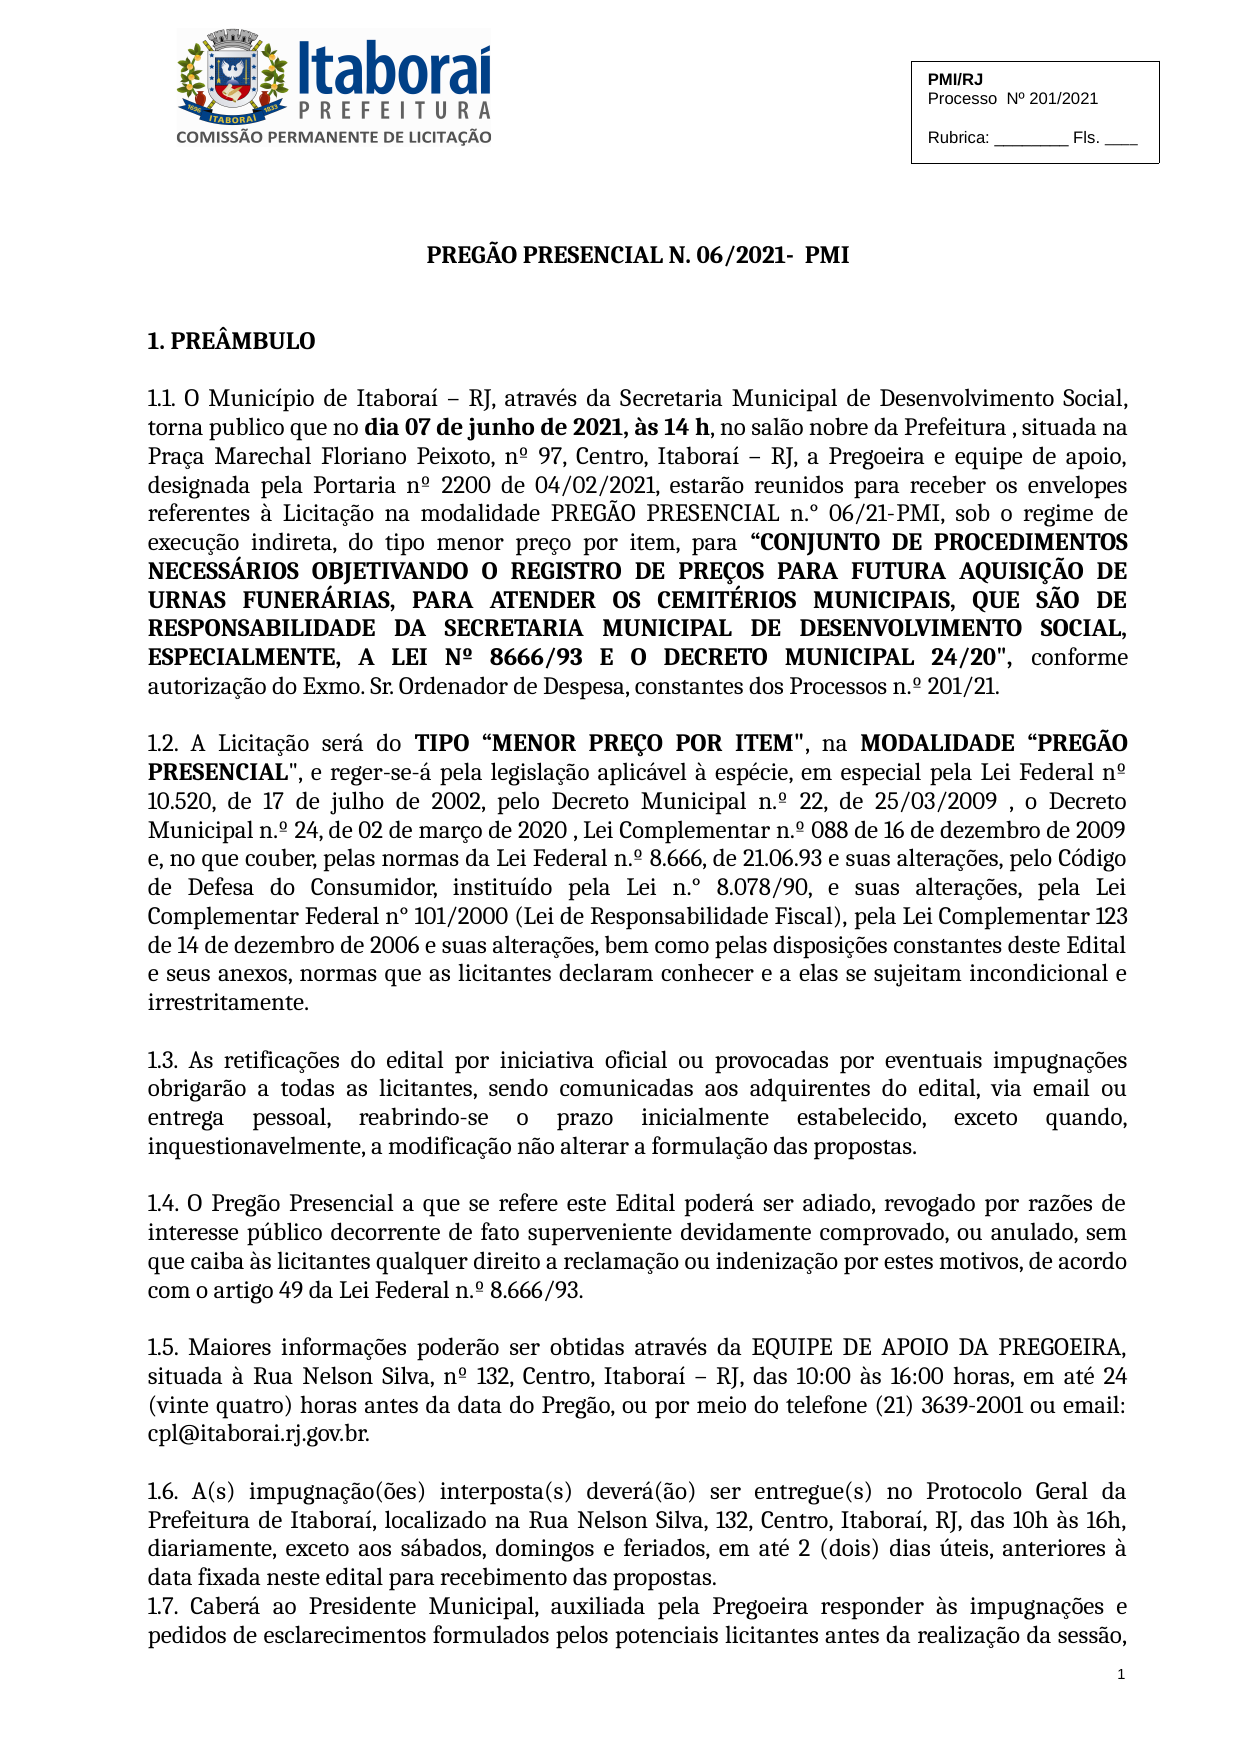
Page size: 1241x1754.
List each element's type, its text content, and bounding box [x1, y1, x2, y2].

text 1. PREÂMBULO [148, 327, 1128, 356]
picture [176, 28, 492, 147]
text 1.5. Maiores informações poderão ser obtidas através da EQUIPE DE APOIO DA PREGOEIRA, situada à Rua Nelson Silva, nº 132, Centro, Itaboraí – RJ, das 10:00 às 16:00 horas, em até 24 (vinte quatro) horas antes da data do Pregão, ou por meio do telefone (21) 3639-2001 ou email: cpl@itaborai.rj.gov.br. [148, 1333, 1128, 1448]
text 1.2. A Licitação será do TIPO “MENOR PREÇO POR ITEM", na MODALIDADE “PREGÃO PRESENCIAL", e reger-se-á pela legislação aplicável à espécie, em especial pela Lei Federal nº 10.520, de 17 de julho de 2002, pelo Decreto Municipal n.º 22, de 25/03/2009 , o Decreto Municipal n.º 24, de 02 de março de 2020 , Lei Complementar n.º 088 de 16 de dezembro de 2009 e, no que couber, pelas normas da Lei Federal n.º 8.666, de 21.06.93 e suas alterações, pelo Código de Defesa do Consumidor, instituído pela Lei n.° 8.078/90, e suas alterações, pela Lei Complementar Federal n° 101/2000 (Lei de Responsabilidade Fiscal), pela Lei Complementar 123 de 14 de dezembro de 2006 e suas alterações, bem como pelas disposições constantes deste Edital e seus anexos, normas que as licitantes declaram conhecer e a elas se sujeitam incondicional e irrestritamente. [148, 729, 1128, 1017]
text PREGÃO PRESENCIAL N. 06/2021- PMI [148, 241, 1128, 269]
text 1.4. O Pregão Presencial a que se refere este Edital poderá ser adiado, revogado por razões de interesse público decorrente de fato superveniente devidamente comprovado, ou anulado, sem que caiba às licitantes qualquer direito a reclamação ou indenização por estes motivos, de acordo com o artigo 49 da Lei Federal n.º 8.666/93. [148, 1189, 1128, 1304]
text 1.6. A(s) impugnação(ões) interposta(s) deverá(ão) ser entregue(s) no Protocolo Geral da Prefeitura de Itaboraí, localizado na Rua Nelson Silva, 132, Centro, Itaboraí, RJ, das 10h às 16h, diariamente, exceto aos sábados, domingos e feriados, em até 2 (dois) dias úteis, anteriores à data fixada neste edital para recebimento das propostas. [148, 1477, 1128, 1592]
text 1.1. O Município de Itaboraí – RJ, através da Secretaria Municipal de Desenvolvimento Social, torna publico que no dia 07 de junho de 2021, às 14 h, no salão nobre da Prefeitura , situada na Praça Marechal Floriano Peixoto, nº 97, Centro, Itaboraí – RJ, a Pregoeira e equipe de apoio, designada pela Portaria nº 2200 de 04/02/2021, estarão reunidos para receber os envelopes referentes à Licitação na modalidade PREGÃO PRESENCIAL n.° 06/21-PMI, sob o regime de execução indireta, do tipo menor preço por item, para “CONJUNTO DE PROCEDIMENTOS NECESSÁRIOS OBJETIVANDO O REGISTRO DE PREÇOS PARA FUTURA AQUISIÇÃO DE URNAS FUNERÁRIAS, PARA ATENDER OS CEMITÉRIOS MUNICIPAIS, QUE SÃO DE RESPONSABILIDADE DA SECRETARIA MUNICIPAL DE DESENVOLVIMENTO SOCIAL, ESPECIALMENTE, A LEI Nº 8666/93 E O DECRETO MUNICIPAL 24/20", conforme autorização do Exmo. Sr. Ordenador de Despesa, constantes dos Processos n.º 201/21. [148, 384, 1128, 701]
text 1.3. As retificações do edital por iniciativa oficial ou provocadas por eventuais impugnações obrigarão a todas as licitantes, sendo comunicadas aos adquirentes do edital, via email ou entrega pessoal, reabrindo-se o prazo inicialmente estabelecido, exceto quando, inquestionavelmente, a modificação não alterar a formulação das propostas. [148, 1046, 1128, 1161]
text 1.7. Caberá ao Presidente Municipal, auxiliada pela Pregoeira responder às impugnações e pedidos de esclarecimentos formulados pelos potenciais licitantes antes da realização da sessão, [148, 1592, 1128, 1649]
